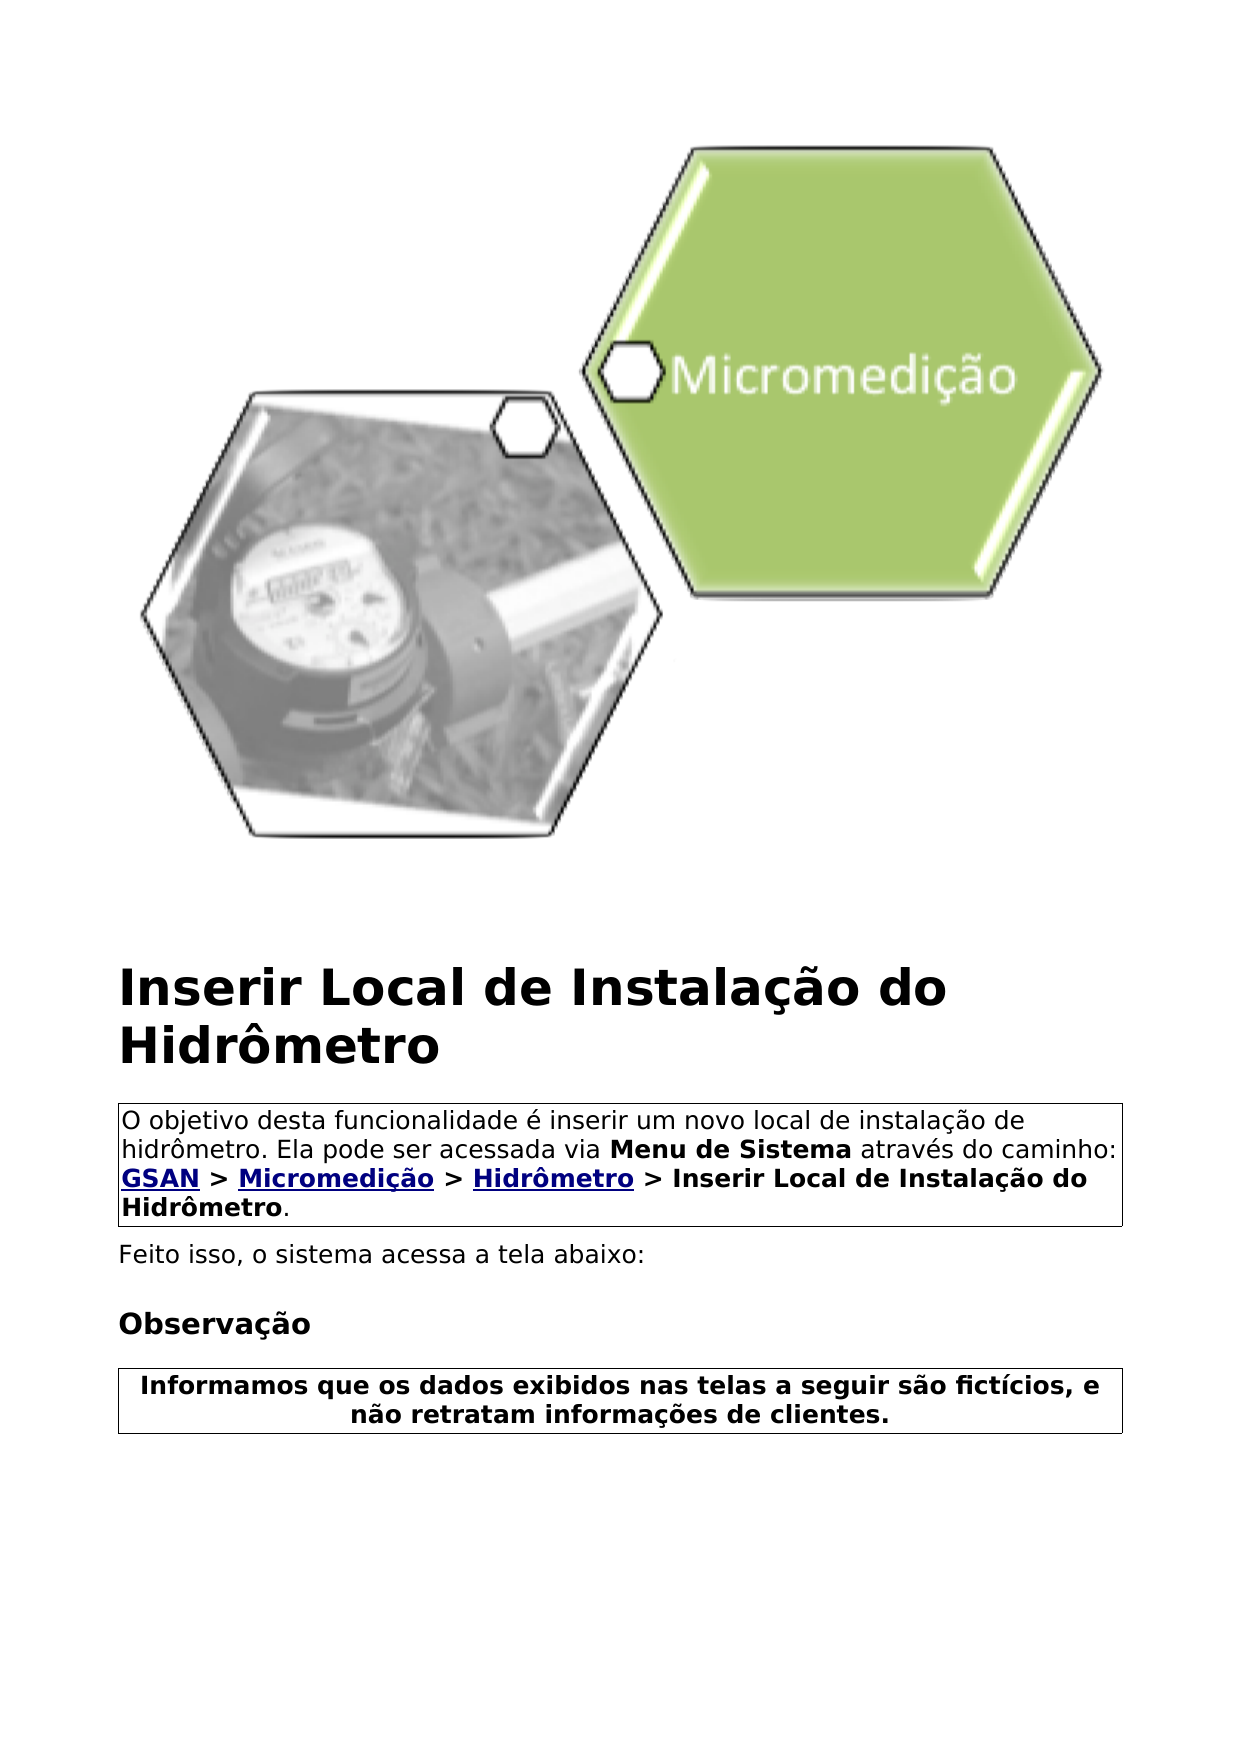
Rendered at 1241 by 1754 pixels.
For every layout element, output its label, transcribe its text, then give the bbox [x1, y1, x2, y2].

subtitle Inserir Local de Instalação do Hidrômetro [118, 959, 1122, 1076]
subtitle Observação [118, 1307, 1122, 1341]
table_header Informamos que os dados exibidos nas telas a seguir são fictícios, e não retratam informações de clientes. [119, 1369, 1122, 1433]
table_header O objetivo desta funcionalidade é inserir um novo local de instalação de hidrômetro. Ela pode ser acessada via Menu de Sistema através do caminho: GSAN > Micromedição > Hidrômetro > Inserir Local de Instalação do Hidrômetro. [119, 1104, 1122, 1226]
picture [118, 118, 1123, 893]
text Feito isso, o sistema acessa a tela abaixo: [118, 1240, 1122, 1269]
